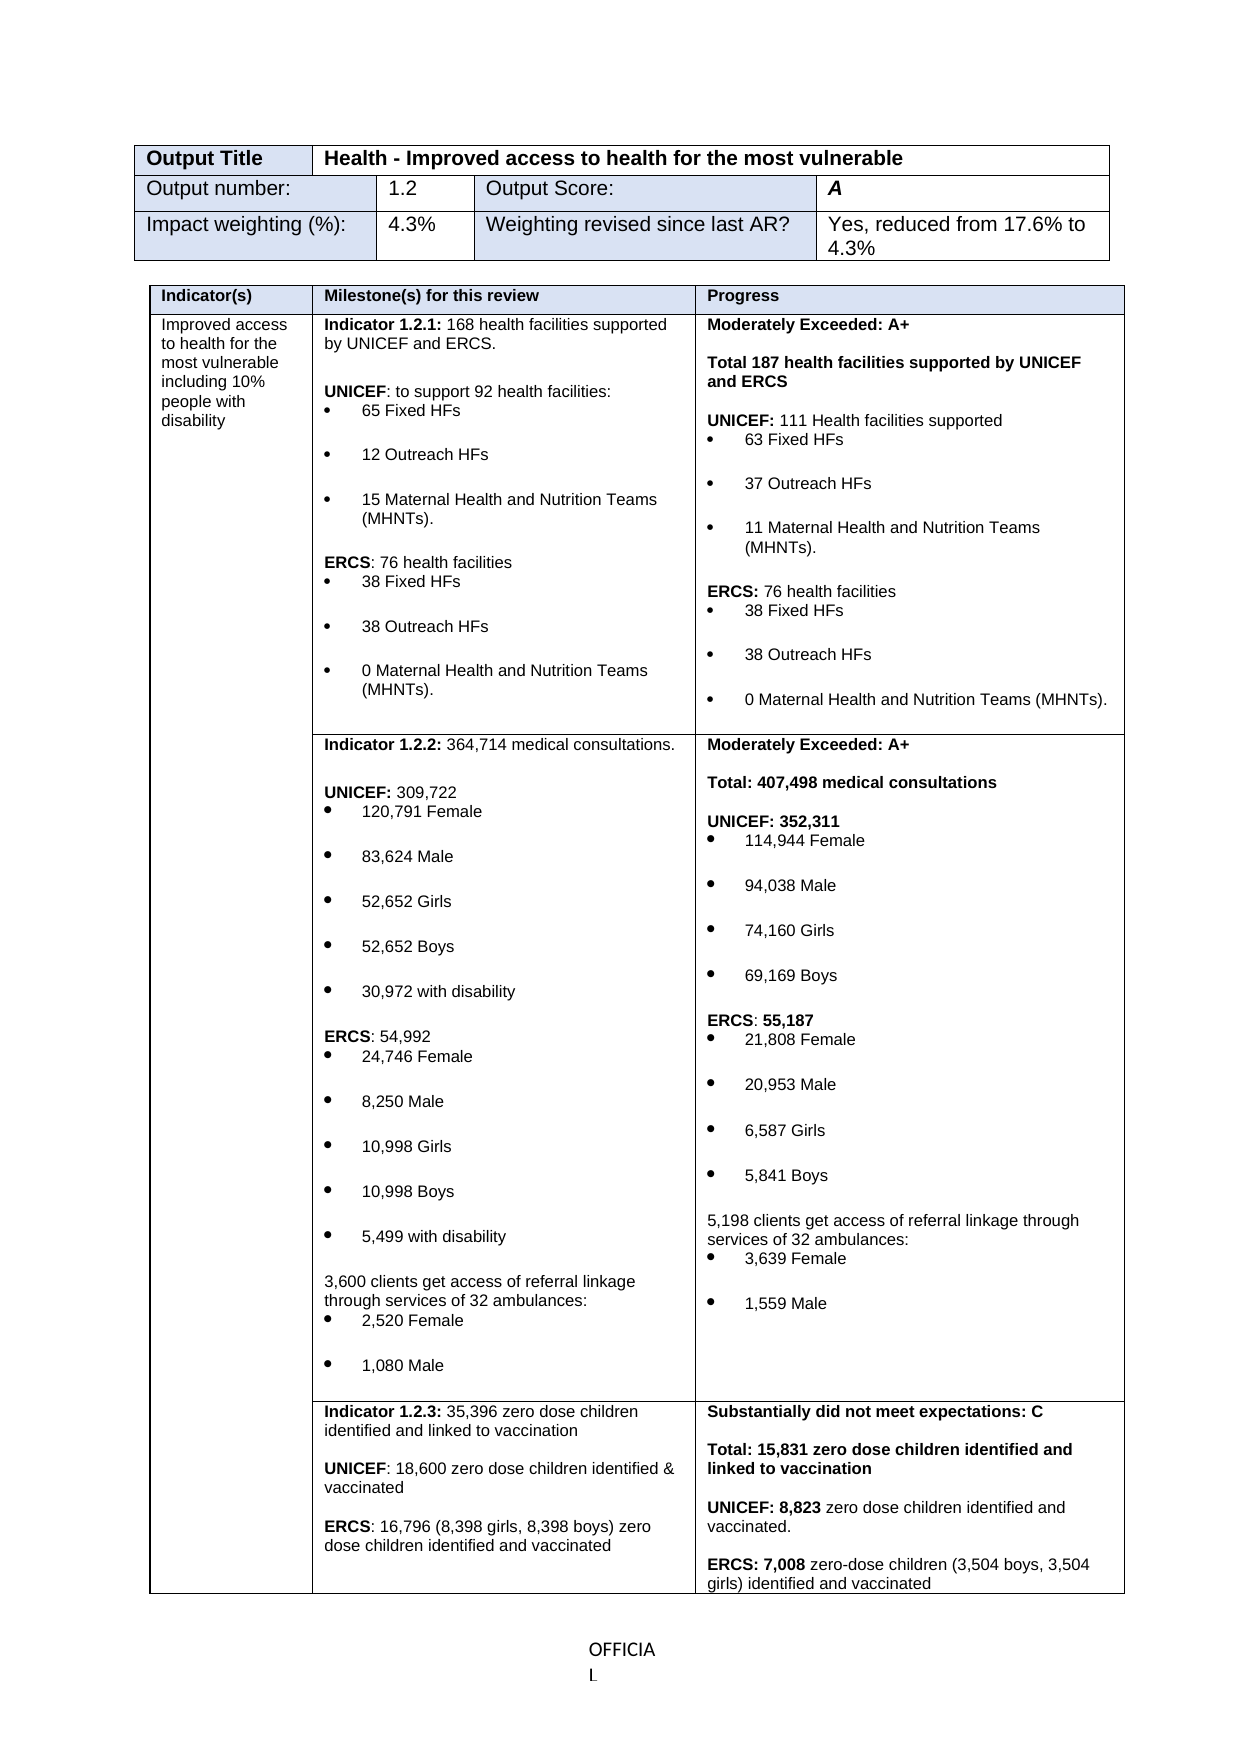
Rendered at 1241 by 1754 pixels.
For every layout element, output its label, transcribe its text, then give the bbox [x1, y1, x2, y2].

table_cell Weighting revised since last AR? [475, 212, 816, 260]
table_cell Indicator 1.2.1: 168 health facilities supported by UNICEF and ERCS. UNICEF: to support 92 health facilities: 65 Fixed HFs 12 Outreach HFs 15 Maternal Health and Nutrition Teams (MHNTs). ERCS: 76 health facilities 38 Fixed HFs 38 Outreach HFs 0 Maternal Health and Nutrition Teams (MHNTs). [313, 315, 695, 734]
table_cell A [817, 176, 1109, 211]
table_cell Moderately Exceeded: A+ Total: 407,498 medical consultations UNICEF: 352,311 114,944 Female 94,038 Male 74,160 Girls 69,169 Boys ERCS: 55,187 21,808 Female 20,953 Male 6,587 Girls 5,841 Boys 5,198 clients get access of referral linkage through services of 32 ambulances: 3,639 Female 1,559 Male [696, 735, 1124, 1401]
table_cell Yes, reduced from 17.6% to 4.3% [817, 212, 1109, 260]
table_header Indicator(s) [151, 286, 312, 314]
table_cell Output number: [135, 176, 376, 211]
table_header Progress [696, 286, 1124, 314]
table_cell Indicator 1.2.2: 364,714 medical consultations. UNICEF: 309,722 120,791 Female 83,624 Male 52,652 Girls 52,652 Boys 30,972 with disability ERCS: 54,992 24,746 Female 8,250 Male 10,998 Girls 10,998 Boys 5,499 with disability 3,600 clients get access of referral linkage through services of 32 ambulances: 2,520 Female 1,080 Male [313, 735, 695, 1401]
table_cell 4.3% [377, 212, 474, 260]
table_header Health - Improved access to health for the most vulnerable [313, 146, 1109, 175]
table_cell Indicator 1.2.3: 35,396 zero dose children identified and linked to vaccination UNICEF: 18,600 zero dose children identified & vaccinated ERCS: 16,796 (8,398 girls, 8,398 boys) zero dose children identified and vaccinated [313, 1402, 695, 1593]
table_header Output Title [135, 146, 312, 175]
table_cell Impact weighting (%): [135, 212, 376, 260]
table_cell Moderately Exceeded: A+ Total 187 health facilities supported by UNICEF and ERCS UNICEF: 111 Health facilities supported 63 Fixed HFs 37 Outreach HFs 11 Maternal Health and Nutrition Teams (MHNTs). ERCS: 76 health facilities 38 Fixed HFs 38 Outreach HFs 0 Maternal Health and Nutrition Teams (MHNTs). [696, 315, 1124, 734]
table_cell Improved access to health for the most vulnerable including 10% people with disability [151, 315, 312, 1593]
table_cell 1.2 [377, 176, 474, 211]
table_header Milestone(s) for this review [313, 286, 695, 314]
table_cell Output Score: [475, 176, 816, 211]
table_cell Substantially did not meet expectations: C Total: 15,831 zero dose children identified and linked to vaccination UNICEF: 8,823 zero dose children identified and vaccinated. ERCS: 7,008 zero-dose children (3,504 boys, 3,504 girls) identified and vaccinated [696, 1402, 1124, 1593]
